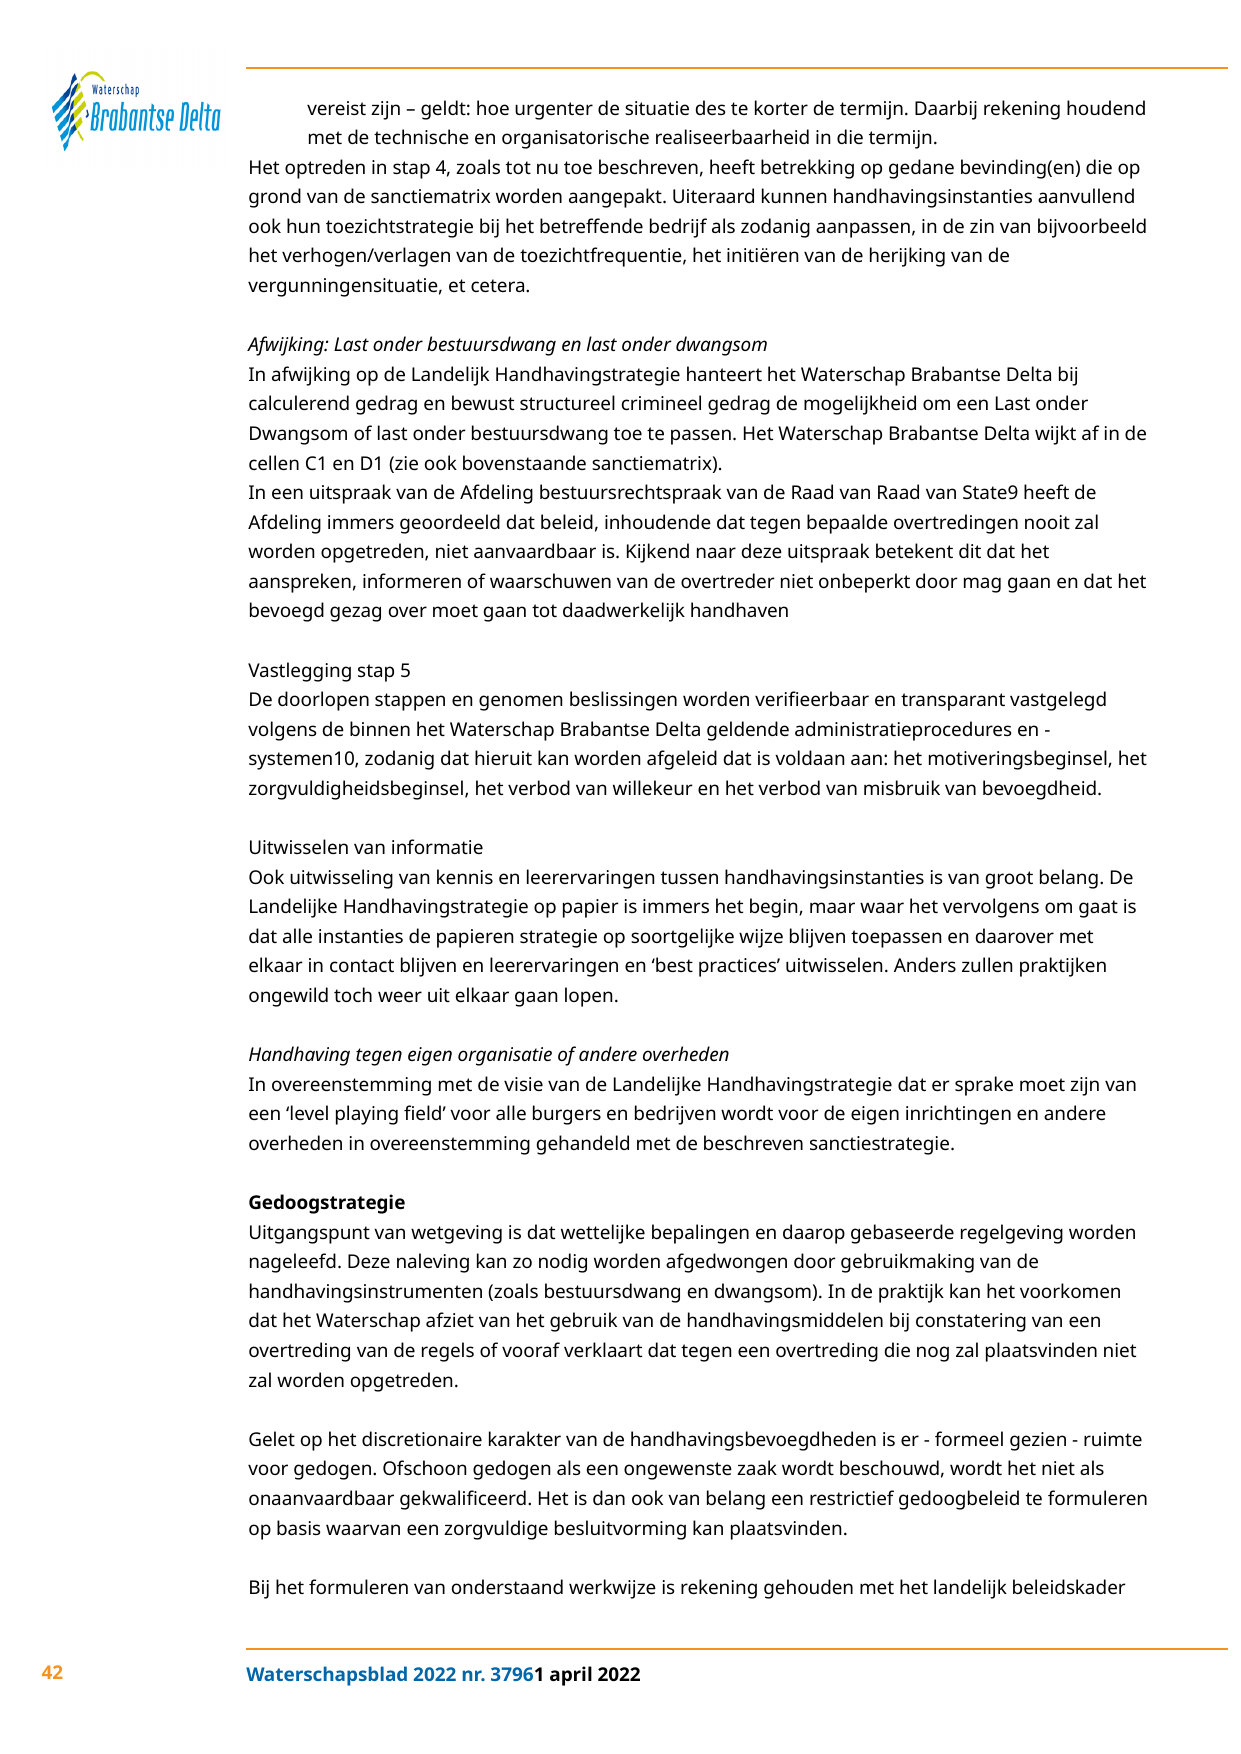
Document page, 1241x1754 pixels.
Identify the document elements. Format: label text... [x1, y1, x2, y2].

text Uitwisselen van informatie [248, 834, 1152, 860]
text Gelet op het discretionaire karakter van de handhavingsbevoegdheden is er - formeel gezien - ruimte voor gedogen. Ofschoon gedogen als een ongewenste zaak wordt beschouwd, wordt het niet als onaanvaardbaar gekwalificeerd. Het is dan ook van belang een restrictief gedoogbeleid te formuleren op basis waarvan een zorgvuldige besluitvorming kan plaatsvinden. [248, 1426, 1152, 1541]
text In afwijking op de Landelijk Handhavingstrategie hanteert het Waterschap Brabantse Delta bij calculerend gedrag en bewust structureel crimineel gedrag de mogelijkheid om een Last onder Dwangsom of last onder bestuursdwang toe te passen. Het Waterschap Brabantse Delta wijkt af in de cellen C1 en D1 (zie ook bovenstaande sanctiematrix). [248, 361, 1152, 476]
text Ook uitwisseling van kennis en leerervaringen tussen handhavingsinstanties is van groot belang. De Landelijke Handhavingstrategie op papier is immers het begin, maar waar het vervolgens om gaat is dat alle instanties de papieren strategie op soortgelijke wijze blijven toepassen en daarover met elkaar in contact blijven en leerervaringen en ‘best practices’ uitwisselen. Anders zullen praktijken ongewild toch weer uit elkaar gaan lopen. [248, 864, 1152, 1008]
text Bij het formuleren van onderstaand werkwijze is rekening gehouden met het landelijk beleidskader [248, 1574, 1152, 1600]
list vereist zijn – geldt: hoe urgenter de situatie des te korter de termijn. Daarbij rekening houdend met de technische en organisatorische realiseerbaarheid in die termijn. [248, 95, 1152, 150]
picture [41, 47, 231, 172]
text In overeenstemming met de visie van de Landelijke Handhavingstrategie dat er sprake moet zijn van een ‘level playing field’ voor alle burgers en bedrijven wordt voor de eigen inrichtingen en andere overheden in overeenstemming gehandeld met de beschreven sanctiestrategie. [248, 1071, 1152, 1156]
text Het optreden in stap 4, zoals tot nu toe beschreven, heeft betrekking op gedane bevinding(en) die op grond van de sanctiematrix worden aangepakt. Uiteraard kunnen handhavingsinstanties aanvullend ook hun toezichtstrategie bij het betreffende bedrijf als zodanig aanpassen, in de zin van bijvoorbeeld het verhogen/verlagen van de toezichtfrequentie, het initiëren van de herijking van de vergunningensituatie, et cetera. [248, 154, 1152, 298]
text Vastlegging stap 5 [248, 657, 1152, 683]
text Uitgangspunt van wetgeving is dat wettelijke bepalingen en daarop gebaseerde regelgeving worden nageleefd. Deze naleving kan zo nodig worden afgedwongen door gebruikmaking van de handhavingsinstrumenten (zoals bestuursdwang en dwangsom). In de praktijk kan het voorkomen dat het Waterschap afziet van het gebruik van de handhavingsmiddelen bij constatering van een overtreding van de regels of vooraf verklaart dat tegen een overtreding die nog zal plaatsvinden niet zal worden opgetreden. [248, 1219, 1152, 1393]
text In een uitspraak van de Afdeling bestuursrechtspraak van de Raad van Raad van State9 heeft de Afdeling immers geoordeeld dat beleid, inhoudende dat tegen bepaalde overtredingen nooit zal worden opgetreden, niet aanvaardbaar is. Kijkend naar deze uitspraak betekent dit dat het aanspreken, informeren of waarschuwen van de overtreder niet onbeperkt door mag gaan en dat het bevoegd gezag over moet gaan tot daadwerkelijk handhaven [248, 479, 1152, 623]
text Handhaving tegen eigen organisatie of andere overheden [248, 1041, 1152, 1067]
text Afwijking: Last onder bestuursdwang en last onder dwangsom [248, 331, 1152, 357]
text De doorlopen stappen en genomen beslissingen worden verifieerbaar en transparant vastgelegd volgens de binnen het Waterschap Brabantse Delta geldende administratieprocedures en -systemen10, zodanig dat hieruit kan worden afgeleid dat is voldaan aan: het motiveringsbeginsel, het zorgvuldigheidsbeginsel, het verbod van willekeur en het verbod van misbruik van bevoegdheid. [248, 686, 1152, 801]
text Gedoogstrategie [248, 1189, 1152, 1215]
